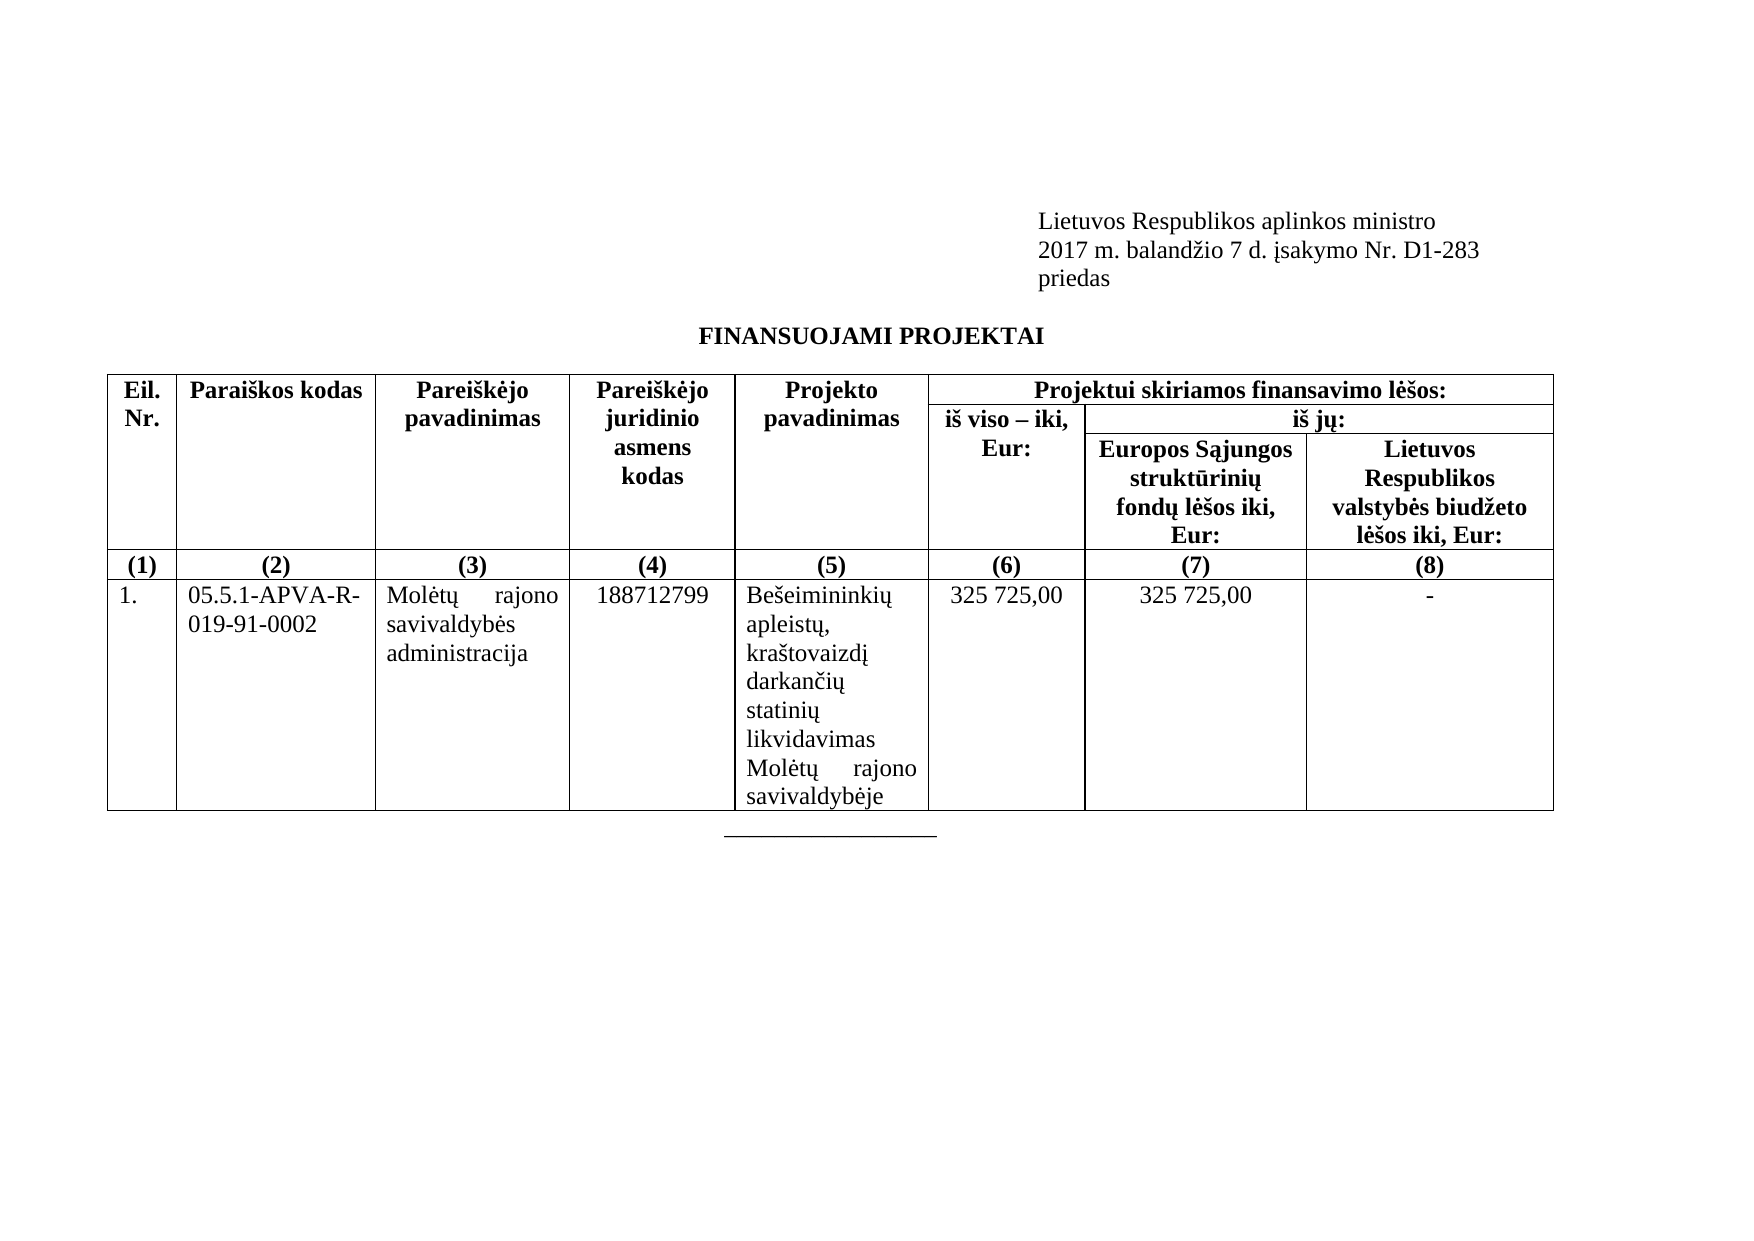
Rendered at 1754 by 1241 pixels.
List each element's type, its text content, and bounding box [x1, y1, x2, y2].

table_cell (2) [177, 550, 375, 579]
table_header Paraiškos kodas [177, 375, 375, 549]
table_header Projektui skiriamos finansavimo lėšos: [929, 375, 1553, 403]
text FINANSUOJAMI PROJEKTAI [107, 321, 1553, 350]
table_cell iš jų: [1086, 405, 1553, 433]
table_cell 05.5.1-APVA-R-019-91-0002 [177, 580, 375, 810]
table_cell 325 725,00 [1086, 580, 1306, 810]
table_cell (6) [929, 550, 1084, 579]
table_cell (5) [736, 550, 928, 579]
table_cell 1. [108, 580, 176, 810]
table_cell (4) [570, 550, 734, 579]
table_cell 325 725,00 [929, 580, 1084, 810]
table_header Projekto pavadinimas [736, 375, 928, 549]
text priedas [1038, 263, 1553, 292]
table_cell Molėtų rajono savivaldybės administracija [376, 580, 569, 810]
table_cell Bešeimininkių apleistų, kraštovaizdį darkančių statinių likvidavimas Molėtų rajono savivaldybėje [736, 580, 928, 810]
table_cell (1) [108, 550, 176, 579]
text Lietuvos Respublikos aplinkos ministro [1038, 206, 1553, 235]
table_cell (3) [376, 550, 569, 579]
text 2017 m. balandžio 7 d. įsakymo Nr. D1-283 [1038, 235, 1553, 263]
table_cell Europos Sąjungos struktūrinių fondų lėšos iki, Eur: [1086, 434, 1306, 549]
text _________________ [107, 811, 1553, 840]
table_cell (8) [1307, 550, 1553, 579]
table_cell - [1307, 580, 1553, 810]
table_cell iš viso – iki, Eur: [929, 405, 1084, 549]
table_cell 188712799 [570, 580, 734, 810]
table_cell (7) [1086, 550, 1306, 579]
table_header Eil. Nr. [108, 375, 176, 549]
table_header Pareiškėjo juridinio asmens kodas [570, 375, 734, 549]
table_cell Lietuvos Respublikos valstybės biudžeto lėšos iki, Eur: [1307, 434, 1553, 549]
table_header Pareiškėjo pavadinimas [376, 375, 569, 549]
